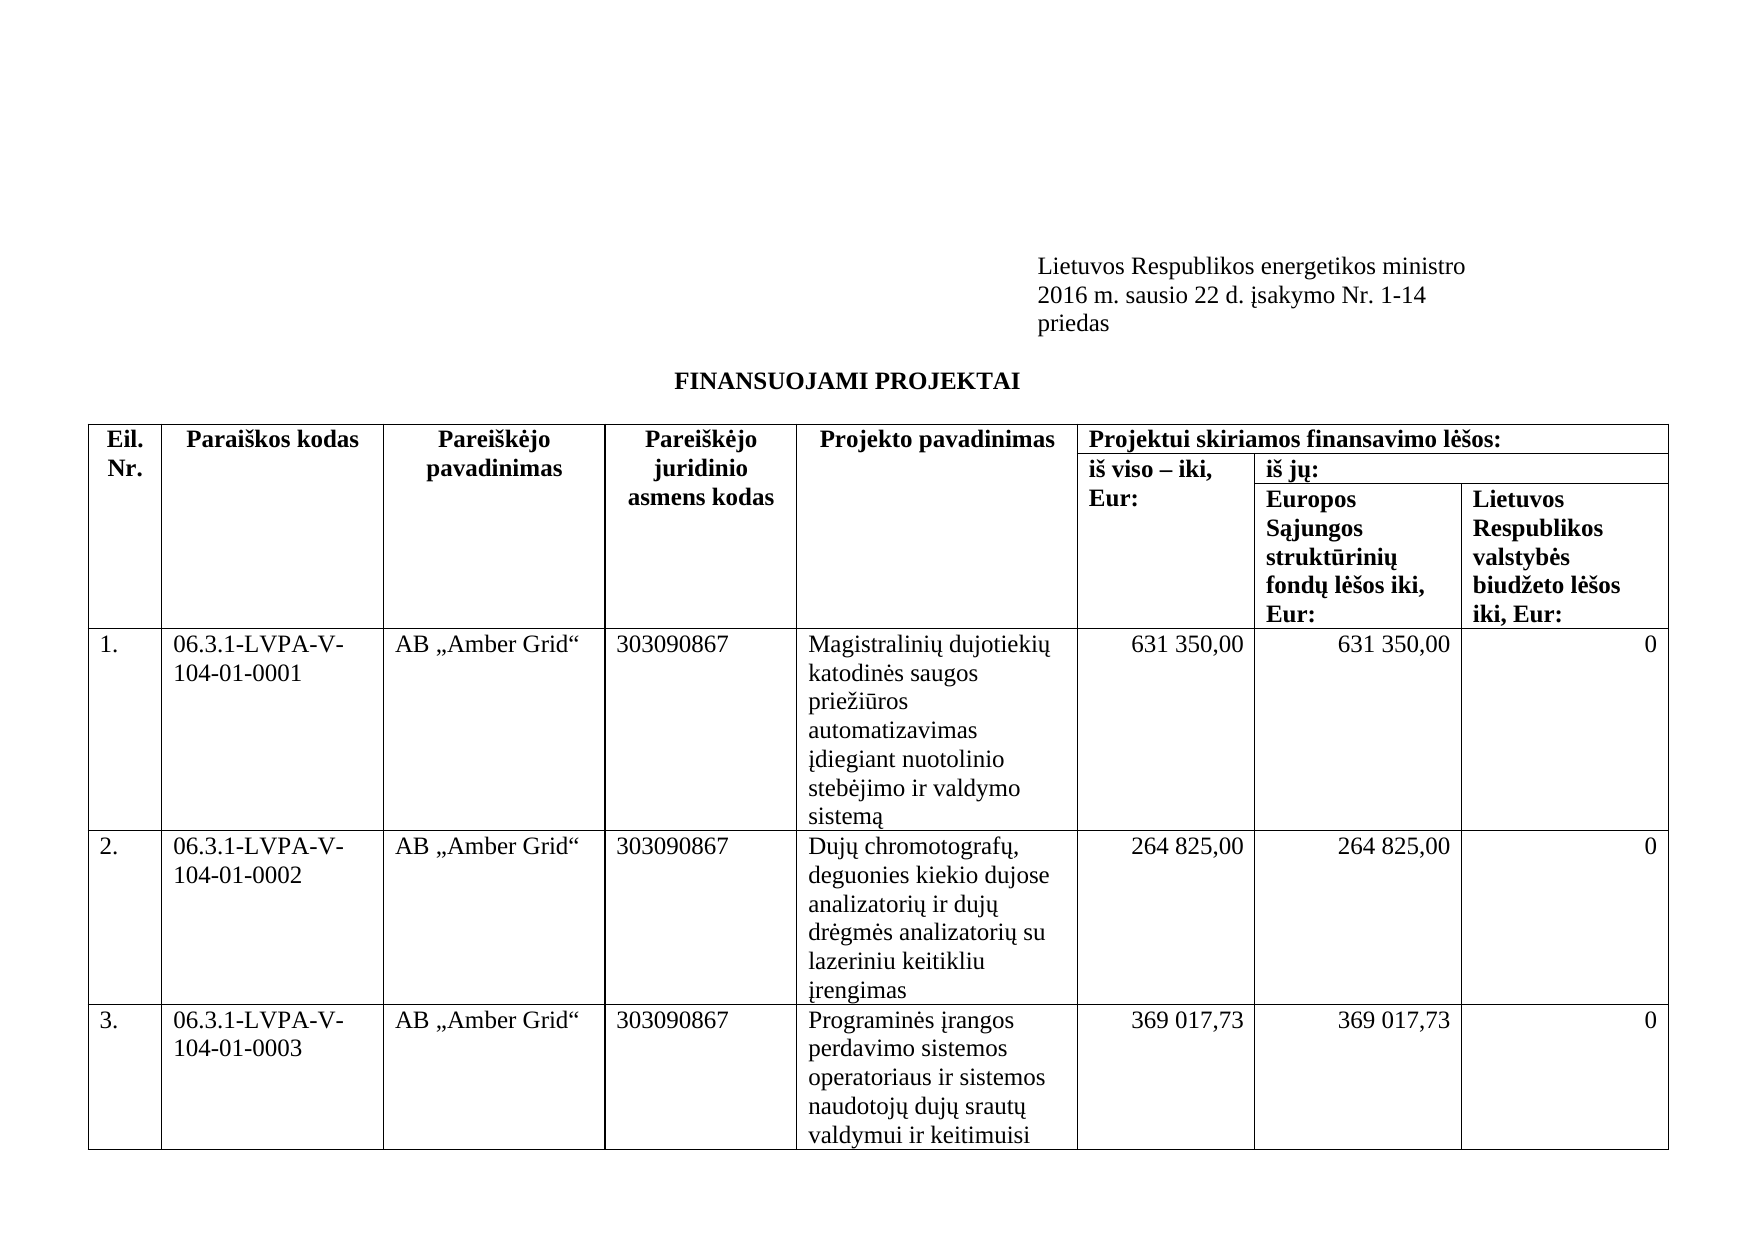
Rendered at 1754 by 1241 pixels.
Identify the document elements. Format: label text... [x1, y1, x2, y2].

table_cell 631 350,00 [1078, 629, 1254, 830]
table_cell 06.3.1-LVPA-V-104-01-0001 [162, 629, 383, 830]
text Lietuvos Respublikos energetikos ministro [1037, 251, 1577, 280]
table_cell Dujų chromotografų, deguonies kiekio dujose analizatorių ir dujų drėgmės analizatorių su lazeriniu keitikliu įrengimas [797, 831, 1077, 1004]
table_cell 2. [89, 831, 161, 1004]
text 2016 m. sausio 22 d. įsakymo Nr. 1-14 [1037, 280, 1577, 308]
table_cell Programinės įrangos perdavimo sistemos operatoriaus ir sistemos naudotojų dujų srautų valdymui ir keitimuisi [797, 1005, 1077, 1148]
table_cell iš viso – iki, Eur: [1078, 454, 1254, 628]
table_cell 303090867 [606, 1005, 796, 1148]
table_cell 631 350,00 [1255, 629, 1461, 830]
table_cell 06.3.1-LVPA-V-104-01-0002 [162, 831, 383, 1004]
table_header Pareiškėjo pavadinimas [384, 425, 604, 628]
table_cell 0 [1462, 1005, 1668, 1148]
table_cell 264 825,00 [1078, 831, 1254, 1004]
table_cell 0 [1462, 831, 1668, 1004]
table_cell 0 [1462, 629, 1668, 830]
table_cell Lietuvos Respublikos valstybės biudžeto lėšos iki, Eur: [1462, 484, 1668, 628]
table_header Paraiškos kodas [162, 425, 383, 628]
table_cell 303090867 [606, 629, 796, 830]
table_cell 369 017,73 [1255, 1005, 1461, 1148]
table_header Pareiškėjo juridinio asmens kodas [606, 425, 796, 628]
table_cell AB „Amber Grid“ [384, 831, 604, 1004]
table_cell iš jų: [1255, 454, 1668, 483]
table_cell 3. [89, 1005, 161, 1148]
text priedas [1037, 308, 1577, 337]
table_cell 264 825,00 [1255, 831, 1461, 1004]
text FINANSUOJAMI PROJEKTAI [118, 366, 1577, 395]
table_cell 303090867 [606, 831, 796, 1004]
table_cell Magistralinių dujotiekių katodinės saugos priežiūros automatizavimas įdiegiant nuotolinio stebėjimo ir valdymo sistemą [797, 629, 1077, 830]
table_cell 369 017,73 [1078, 1005, 1254, 1148]
table_header Projekto pavadinimas [797, 425, 1077, 628]
table_cell Europos Sąjungos struktūrinių fondų lėšos iki, Eur: [1255, 484, 1461, 628]
table_header Eil. Nr. [89, 425, 161, 628]
table_cell AB „Amber Grid“ [384, 629, 604, 830]
table_header Projektui skiriamos finansavimo lėšos: [1078, 425, 1668, 453]
table_cell 1. [89, 629, 161, 830]
table_cell AB „Amber Grid“ [384, 1005, 604, 1148]
table_cell 06.3.1-LVPA-V-104-01-0003 [162, 1005, 383, 1148]
